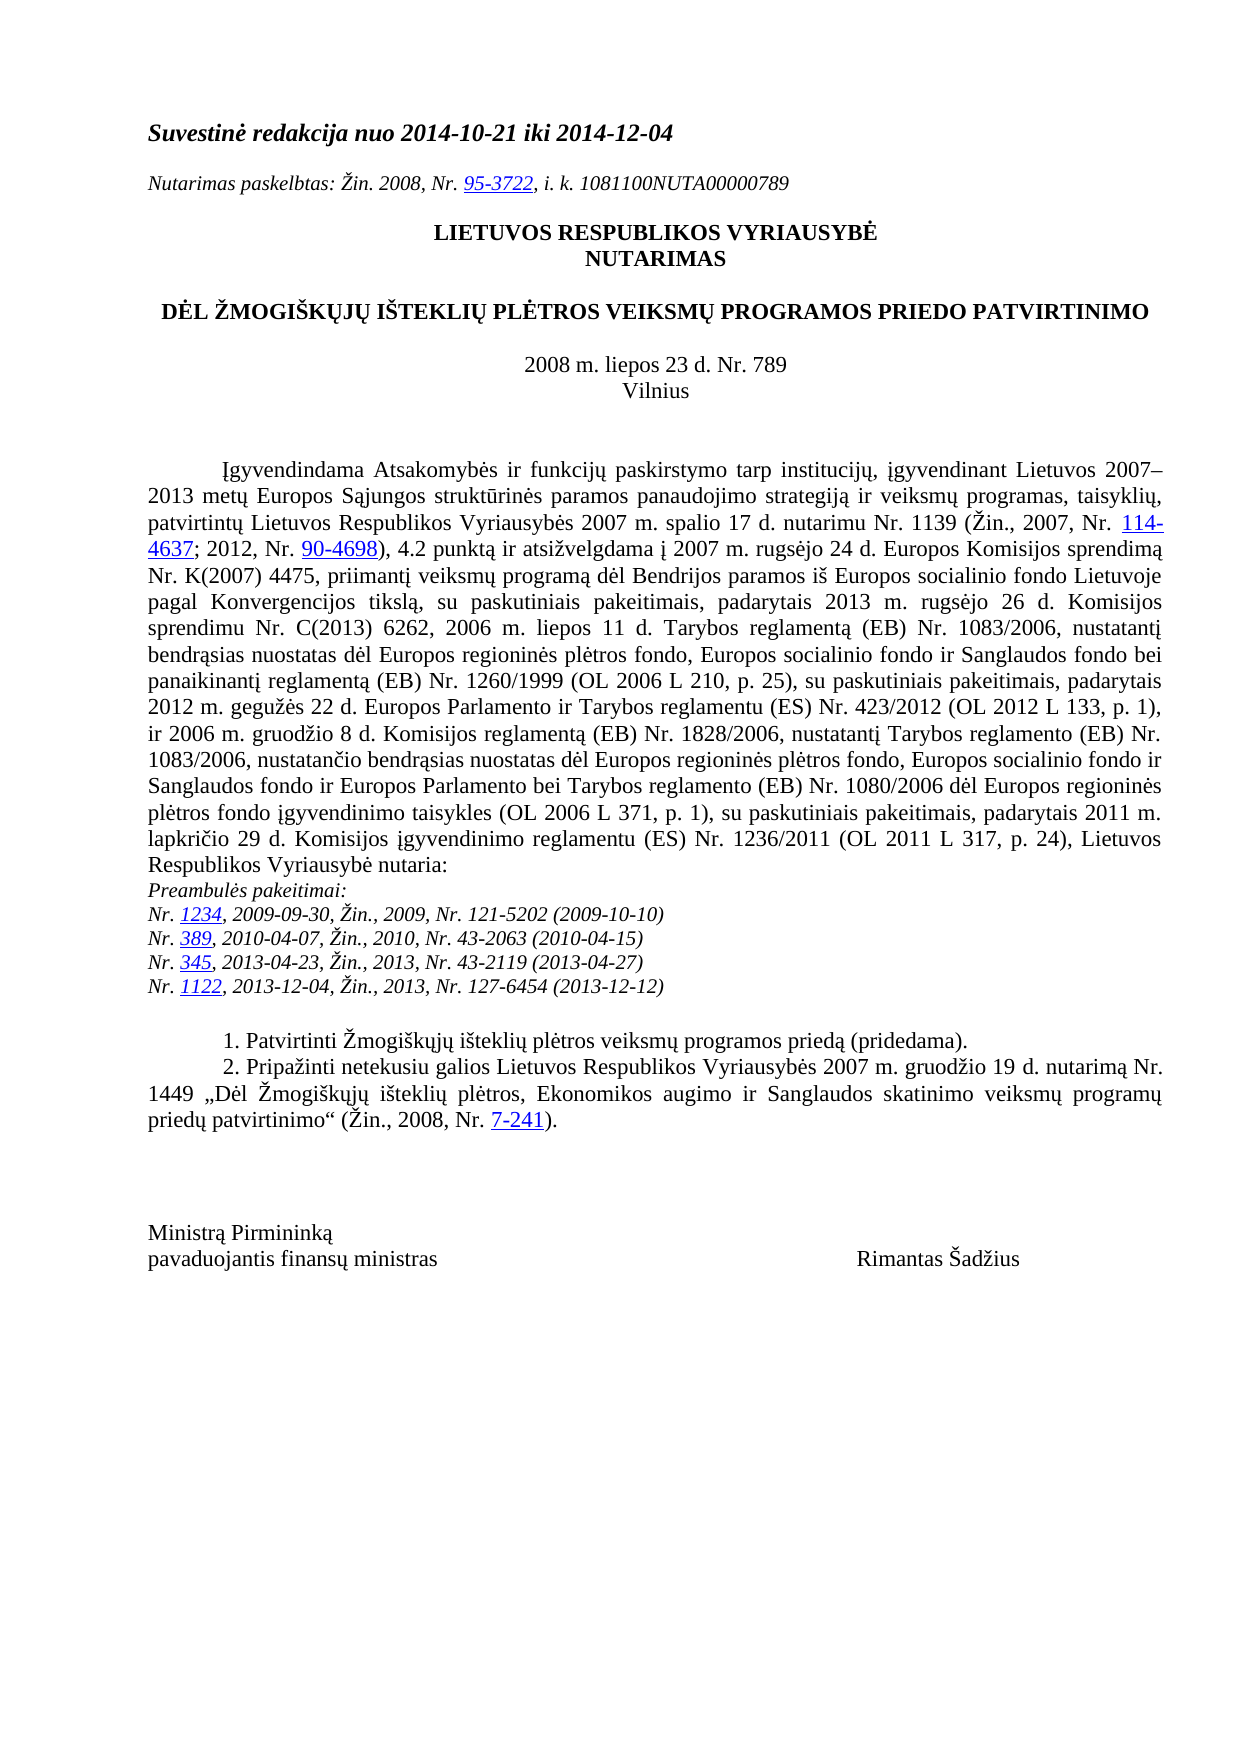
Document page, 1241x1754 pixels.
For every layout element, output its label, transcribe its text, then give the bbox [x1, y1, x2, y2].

text Nr. 389, 2010-04-07, Žin., 2010, Nr. 43-2063 (2010-04-15) [148, 926, 1163, 950]
text 1. Patvirtinti Žmogiškųjų išteklių plėtros veiksmų programos priedą (pridedama). [148, 1027, 1163, 1053]
text 2008 m. liepos 23 d. Nr. 789 [148, 351, 1163, 377]
text Nutarimas paskelbtas: Žin. 2008, Nr. 95-3722, i. k. 1081100NUTA00000789 [148, 171, 1163, 195]
text Nr. 345, 2013-04-23, Žin., 2013, Nr. 43-2119 (2013-04-27) [148, 950, 1163, 974]
text Suvestinė redakcija nuo 2014-10-21 iki 2014-12-04 [148, 118, 1163, 147]
text Įgyvendindama Atsakomybės ir funkcijų paskirstymo tarp institucijų, įgyvendinant Lietuvos 2007–2013 metų Europos Sąjungos struktūrinės paramos panaudojimo strategiją ir veiksmų programas, taisyklių, patvirtintų Lietuvos Respublikos Vyriausybės 2007 m. spalio 17 d. nutarimu Nr. 1139 (Žin., 2007, Nr. 114-4637; 2012, Nr. 90-4698), 4.2 punktą ir atsižvelgdama į 2007 m. rugsėjo 24 d. Europos Komisijos sprendimą Nr. K(2007) 4475, priimantį veiksmų programą dėl Bendrijos paramos iš Europos socialinio fondo Lietuvoje pagal Konvergencijos tikslą, su paskutiniais pakeitimais, padarytais 2013 m. rugsėjo 26 d. Komisijos sprendimu Nr. C(2013) 6262, 2006 m. liepos 11 d. Tarybos reglamentą (EB) Nr. 1083/2006, nustatantį bendrąsias nuostatas dėl Europos regioninės plėtros fondo, Europos socialinio fondo ir Sanglaudos fondo bei panaikinantį reglamentą (EB) Nr. 1260/1999 (OL 2006 L 210, p. 25), su paskutiniais pakeitimais, padarytais 2012 m. gegužės 22 d. Europos Parlamento ir Tarybos reglamentu (ES) Nr. 423/2012 (OL 2012 L 133, p. 1), ir 2006 m. gruodžio 8 d. Komisijos reglamentą (EB) Nr. 1828/2006, nustatantį Tarybos reglamento (EB) Nr. 1083/2006, nustatančio bendrąsias nuostatas dėl Europos regioninės plėtros fondo, Europos socialinio fondo ir Sanglaudos fondo ir Europos Parlamento bei Tarybos reglamento (EB) Nr. 1080/2006 dėl Europos regioninės plėtros fondo įgyvendinimo taisykles (OL 2006 L 371, p. 1), su paskutiniais pakeitimais, padarytais 2011 m. lapkričio 29 d. Komisijos įgyvendinimo reglamentu (ES) Nr. 1236/2011 (OL 2011 L 317, p. 24), Lietuvos Respublikos Vyriausybė nutaria: [148, 456, 1163, 878]
text Vilnius [148, 377, 1163, 403]
text Ministrą Pirmininką pavaduojantis finansų ministras Rimantas Šadžius [148, 1219, 1163, 1271]
text Nr. 1122, 2013-12-04, Žin., 2013, Nr. 127-6454 (2013-12-12) [148, 974, 1163, 998]
text Nr. 1234, 2009-09-30, Žin., 2009, Nr. 121-5202 (2009-10-10) [148, 902, 1163, 926]
text Preambulės pakeitimai: [148, 878, 1163, 902]
text DĖL ŽMOGIŠKŲJŲ IŠTEKLIŲ PLĖTROS VEIKSMŲ PROGRAMOS PRIEDO PATVIRTINIMO [148, 298, 1163, 324]
text nutarimas [148, 245, 1163, 272]
text Lietuvos Respublikos Vyriausybė [148, 219, 1163, 245]
text 2. Pripažinti netekusiu galios Lietuvos Respublikos Vyriausybės 2007 m. gruodžio 19 d. nutarimą Nr. 1449 „Dėl Žmogiškųjų išteklių plėtros, Ekonomikos augimo ir Sanglaudos skatinimo veiksmų programų priedų patvirtinimo“ (Žin., 2008, Nr. 7-241). [148, 1053, 1163, 1132]
